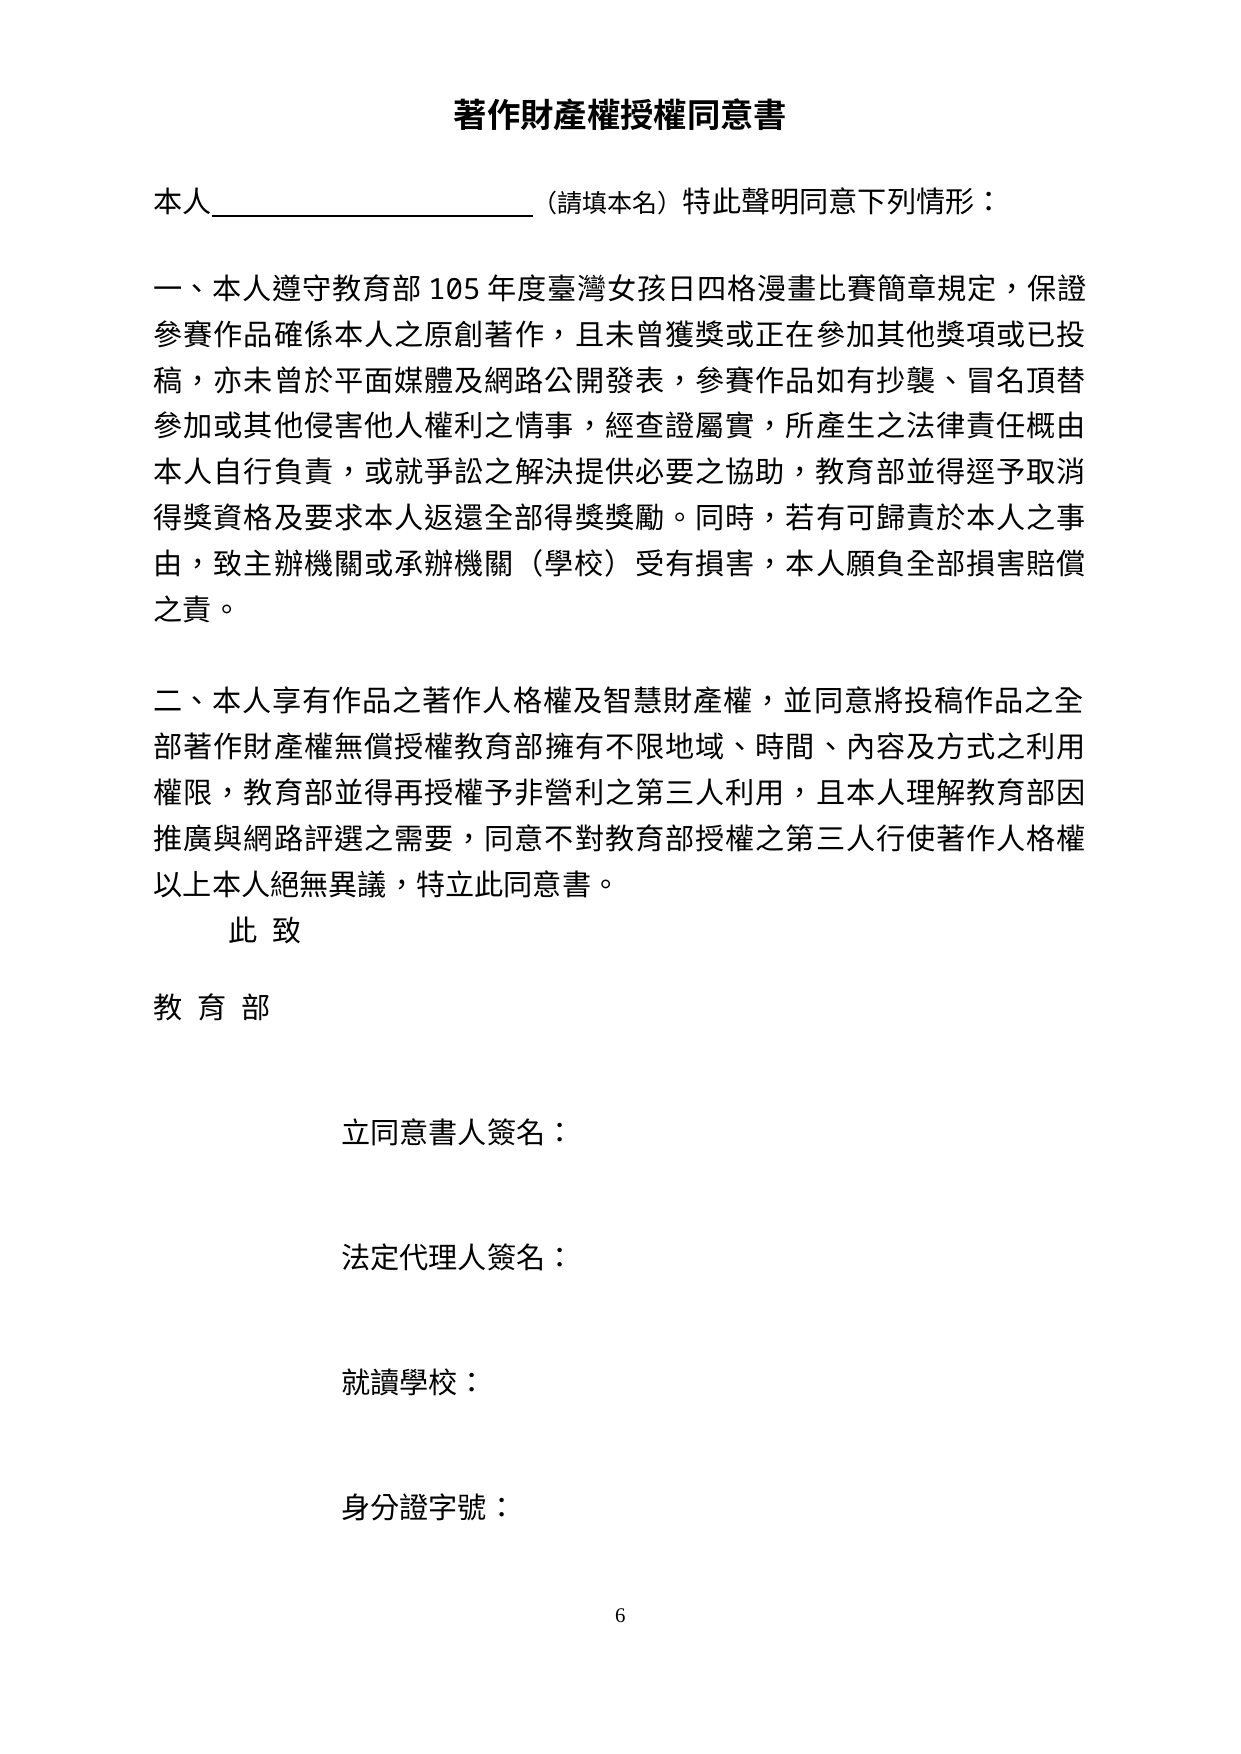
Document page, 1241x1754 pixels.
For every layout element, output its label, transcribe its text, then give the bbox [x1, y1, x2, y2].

text 此 致 [228, 904, 1087, 950]
text 本人 （請填本名）特此聲明同意下列情形： [153, 179, 1087, 221]
text 身分證字號： [341, 1464, 1087, 1526]
text 教 育 部 [153, 964, 1087, 1026]
text 法定代理人簽名： [341, 1214, 1087, 1276]
text 就讀學校： [341, 1339, 1087, 1401]
list 本人享有作品之著作人格權及智慧財產權，並同意將投稿作品之全部著作財產權無償授權教育部擁有不限地域、時間、內容及方式之利用權限，教育部並得再授權予非營利之第三人利用，且本人理解教育部因推廣與網路評選之需要，同意不對教育部授權之第三人行使著作人格權。以上本人絕無異議，特立此同意書。 [153, 675, 1087, 904]
list 本人遵守教育部105年度臺灣女孩日四格漫畫比賽簡章規定，保證參賽作品確係本人之原創著作，且未曾獲獎或正在參加其他獎項或已投稿，亦未曾於平面媒體及網路公開發表，參賽作品如有抄襲、冒名頂替參加或其他侵害他人權利之情事，經查證屬實，所產生之法律責任概由本人自行負責，或就爭訟之解決提供必要之協助，教育部並得逕予取消得獎資格及要求本人返還全部得獎獎勵。同時，若有可歸責於本人之事由，致主辦機關或承辦機關（學校）受有損害，本人願負全部損害賠償之責。 [153, 263, 1087, 629]
text 立同意書人簽名： [341, 1089, 1087, 1151]
text 著作財產權授權同意書 [153, 89, 1087, 137]
